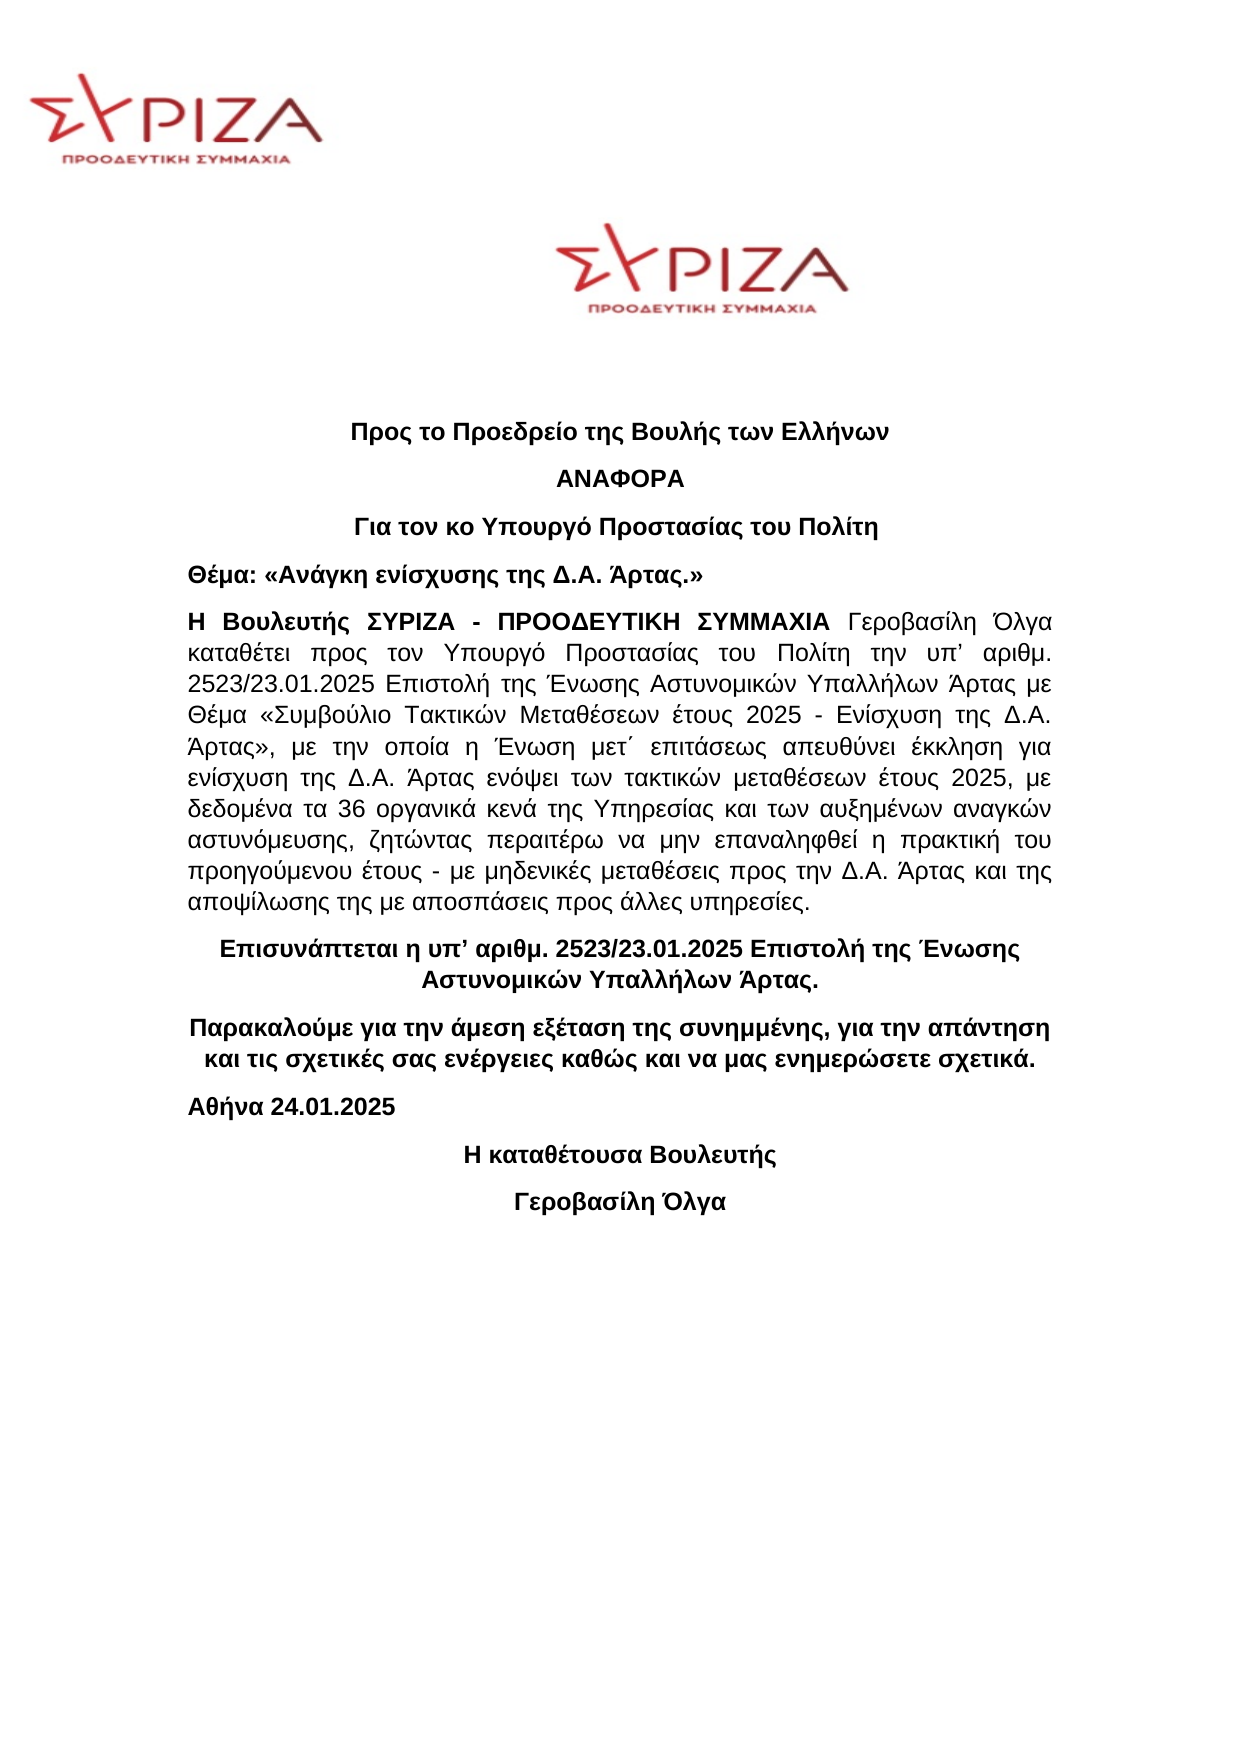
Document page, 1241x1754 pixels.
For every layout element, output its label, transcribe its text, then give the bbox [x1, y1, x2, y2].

text Προς το Προεδρείο της Βουλής των Ελλήνων [187, 417, 1053, 445]
text ΑΝΑΦΟΡΑ [187, 464, 1053, 493]
text Αθήνα 24.01.2025 [187, 1092, 1053, 1121]
text H καταθέτουσα Βουλευτής [187, 1140, 1053, 1168]
text Επισυνάπτεται η υπ’ αριθμ. 2523/23.01.2025 Επιστολή της Ένωσης Αστυνομικών Υπαλλήλων Άρτας. [187, 934, 1053, 994]
text Θέμα: «Ανάγκη ενίσχυσης της Δ.Α. Άρτας.» [187, 560, 1053, 588]
text Γεροβασίλη Όλγα [187, 1187, 1053, 1216]
picture [526, 150, 880, 398]
picture [0, 0, 354, 249]
text Η Βουλευτής ΣΥΡΙΖΑ - ΠΡΟΟΔΕΥΤΙΚΗ ΣΥΜΜΑΧΙΑ Γεροβασίλη Όλγα καταθέτει προς τον Υπουργό Προστασίας του Πολίτη την υπ’ αριθμ. 2523/23.01.2025 Επιστολή της Ένωσης Αστυνομικών Υπαλλήλων Άρτας με Θέμα «Συμβούλιο Τακτικών Μεταθέσεων έτους 2025 - Ενίσχυση της Δ.Α. Άρτας», με την οποία η Ένωση μετ΄ επιτάσεως απευθύνει έκκληση για ενίσχυση της Δ.Α. Άρτας ενόψει των τακτικών μεταθέσεων έτους 2025, με δεδομένα τα 36 οργανικά κενά της Υπηρεσίας και των αυξημένων αναγκών αστυνόμευσης, ζητώντας περαιτέρω να μην επαναληφθεί η πρακτική του προηγούμενου έτους - με μηδενικές μεταθέσεις προς την Δ.Α. Άρτας και της αποψίλωσης της με αποσπάσεις προς άλλες υπηρεσίες. [187, 607, 1053, 916]
text Για τον κο Υπουργό Προστασίας του Πολίτη [187, 512, 1053, 541]
text Παρακαλούμε για την άμεση εξέταση της συνημμένης, για την απάντηση και τις σχετικές σας ενέργειες καθώς και να μας ενημερώσετε σχετικά. [187, 1013, 1053, 1073]
